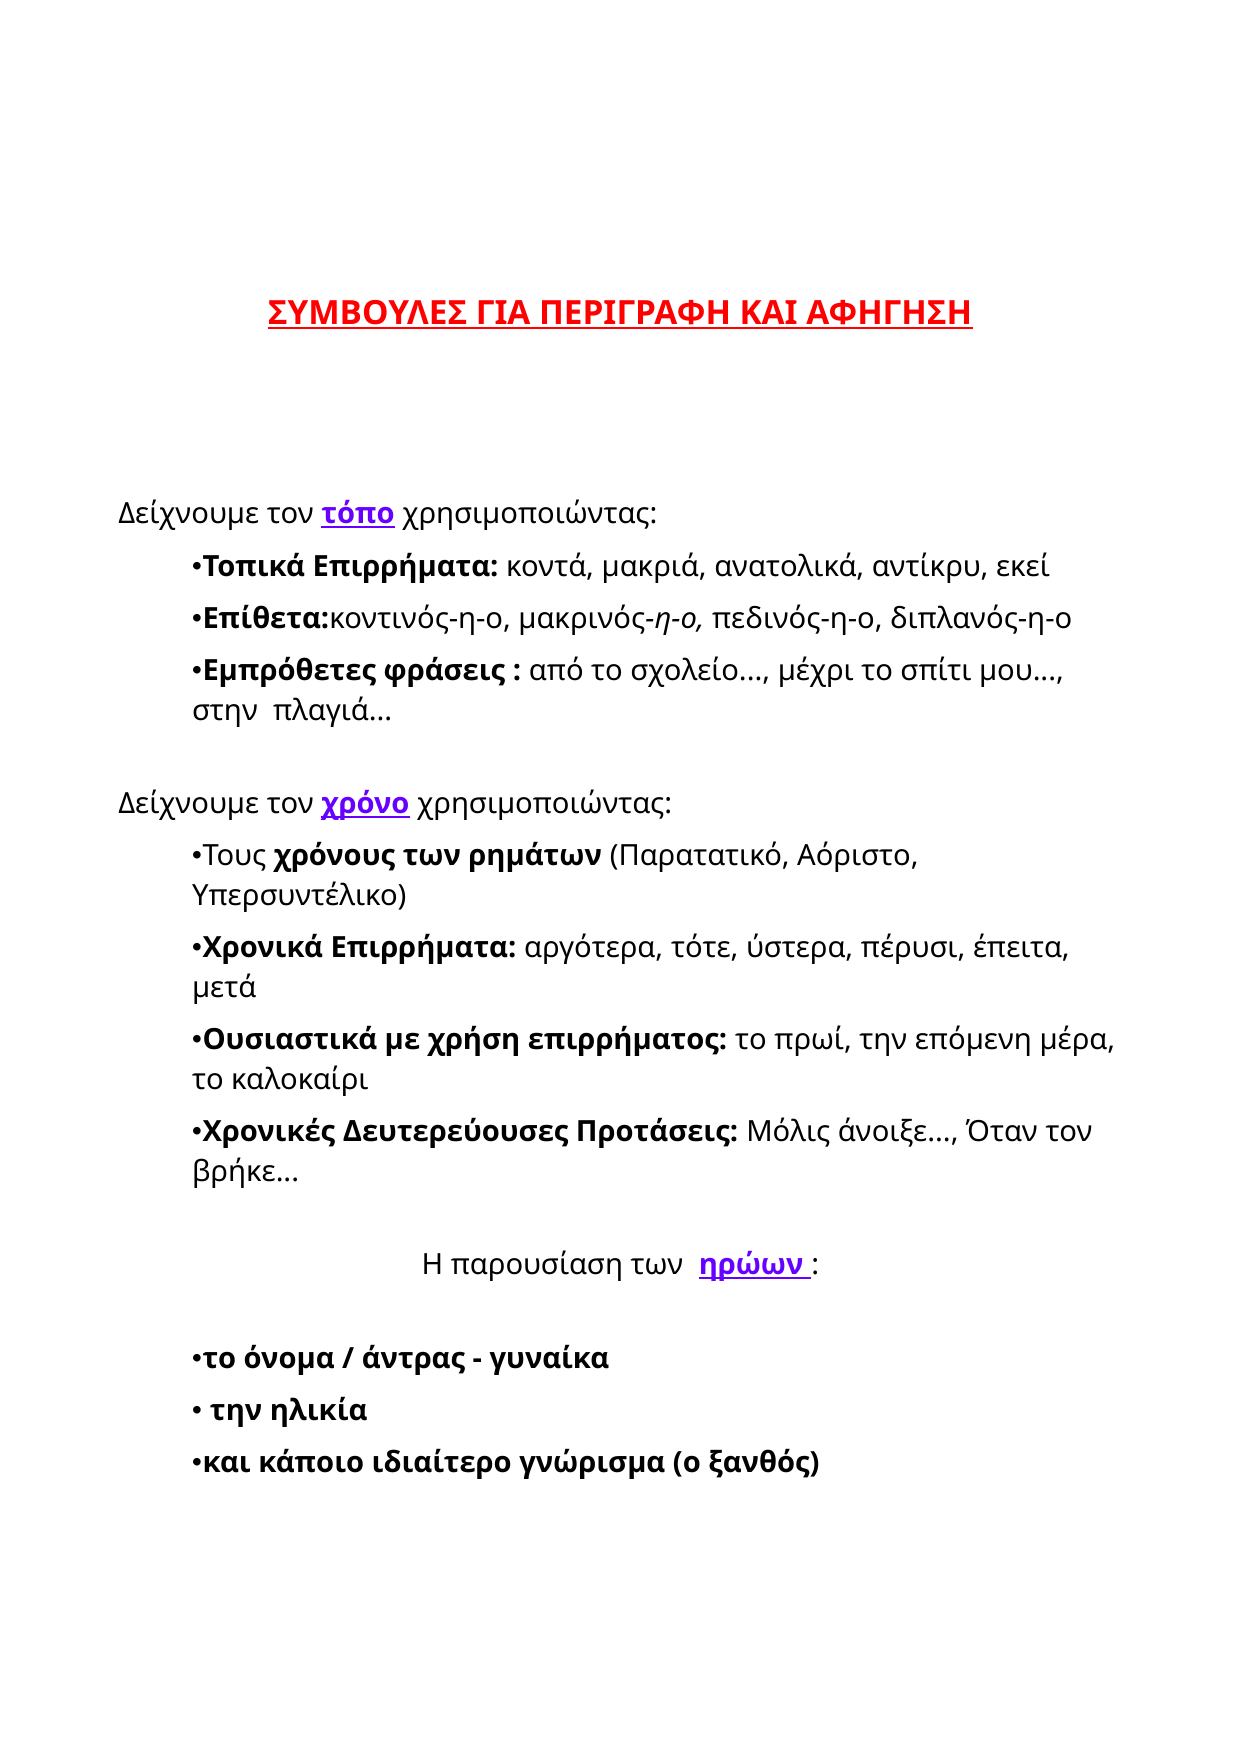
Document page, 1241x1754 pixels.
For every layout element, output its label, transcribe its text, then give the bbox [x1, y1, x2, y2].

list το όνομα / άντρας - γυναίκα [118, 1337, 1122, 1377]
list την ηλικία [118, 1389, 1122, 1429]
list Τοπικά Επιρρήματα: κοντά, μακριά, ανατολικά, αντίκρυ, εκεί [118, 545, 1122, 585]
text Δείχνουμε τον χρόνο χρησιμοποιώντας: [118, 782, 1122, 822]
list Ουσιαστικά με χρήση επιρρήματος: το πρωί, την επόμενη μέρα, το καλοκαίρι [118, 1018, 1122, 1098]
text ΣΥΜΒΟΥΛΕΣ ΓΙΑ ΠΕΡΙΓΡΑΦΗ ΚΑΙ ΑΦΗΓΗΣΗ [118, 288, 1122, 334]
list και κάποιο ιδιαίτερο γνώρισμα (ο ξανθός) [118, 1441, 1122, 1481]
list Χρονικές Δευτερεύουσες Προτάσεις: Μόλις άνοιξε..., Όταν τον βρήκε... [118, 1110, 1122, 1190]
list Εμπρόθετες φράσεις : από το σχολείο..., μέχρι το σπίτι μου..., στην πλαγιά... [118, 649, 1122, 729]
list Επίθετα:κοντινός-η-ο, μακρινός-η-ο, πεδινός-η-ο, διπλανός-η-ο [118, 597, 1122, 637]
text Δείχνουμε τον τόπο χρησιμοποιώντας: [118, 493, 1122, 532]
text Η παρουσίαση των ηρώων : [118, 1243, 1122, 1283]
list Τους χρόνους των ρημάτων (Παρατατικό, Αόριστο, Υπερσυντέλικο) [118, 835, 1122, 914]
list Χρονικά Επιρρήματα: αργότερα, τότε, ύστερα, πέρυσι, έπειτα, μετά [118, 927, 1122, 1006]
